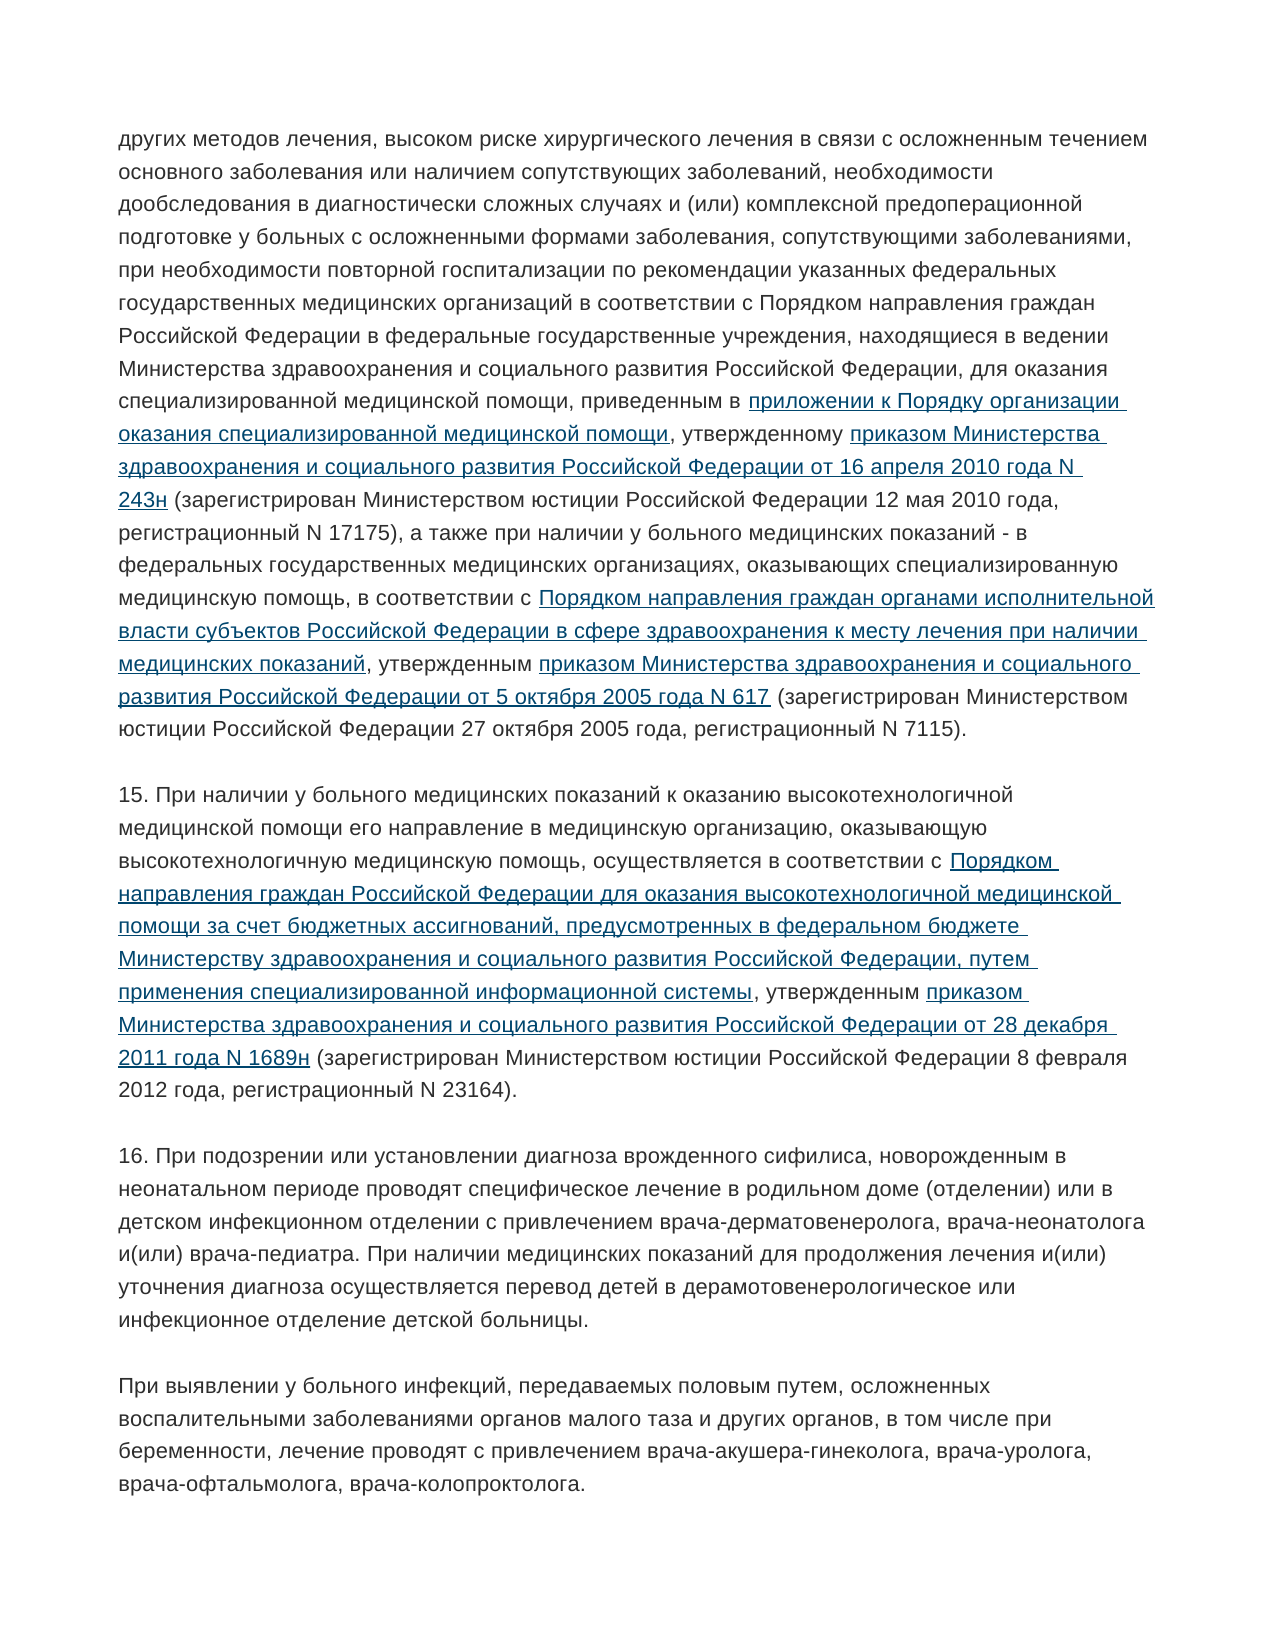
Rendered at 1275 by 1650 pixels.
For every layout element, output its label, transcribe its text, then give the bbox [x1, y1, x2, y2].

text 15. При наличии у больного медицинских показаний к оказанию высокотехнологичной медицинской помощи его направление в медицинскую организацию, оказывающую высокотехнологичную медицинскую помощь, осуществляется в соответствии с Порядком направления граждан Российской Федерации для оказания высокотехнологичной медицинской помощи за счет бюджетных ассигнований, предусмотренных в федеральном бюджете Министерству здравоохранения и социального развития Российской Федерации, путем применения специализированной информационной системы, утвержденным приказом Министерства здравоохранения и социального развития Российской Федерации от 28 декабря 2011 года N 1689н (зарегистрирован Министерством юстиции Российской Федерации 8 февраля 2012 года, регистрационный N 23164). [118, 774, 1157, 1135]
text 16. При подозрении или установлении диагноза врожденного сифилиса, новорожденным в неонатальном периоде проводят специфическое лечение в родильном доме (отделении) или в детском инфекционном отделении с привлечением врача-дерматовенеролога, врача-неонатолога и(или) врача-педиатра. При наличии медицинских показаний для продолжения лечения и(или) уточнения диагноза осуществляется перевод детей в дерамотовенерологическое или инфекционное отделение детской больницы. При выявлении у больного инфекций, передаваемых половым путем, осложненных воспалительными заболеваниями органов малого таза и других органов, в том числе при беременности, лечение проводят с привлечением врача-акушера-гинеколога, врача-уролога, врача-офтальмолога, врача-колопроктолога. [118, 1135, 1157, 1529]
text других методов лечения, высоком риске хирургического лечения в связи с осложненным течением основного заболевания или наличием сопутствующих заболеваний, необходимости дообследования в диагностически сложных случаях и (или) комплексной предоперационной подготовке у больных с осложненными формами заболевания, сопутствующими заболеваниями, при необходимости повторной госпитализации по рекомендации указанных федеральных государственных медицинских организаций в соответствии с Порядком направления граждан Российской Федерации в федеральные государственные учреждения, находящиеся в ведении Министерства здравоохранения и социального развития Российской Федерации, для оказания специализированной медицинской помощи, приведенным в приложении к Порядку организации оказания специализированной медицинской помощи, утвержденному приказом Министерства здравоохранения и социального развития Российской Федерации от 16 апреля 2010 года N 243н (зарегистрирован Министерством юстиции Российской Федерации 12 мая 2010 года, регистрационный N 17175), а также при наличии у больного медицинских показаний - в федеральных государственных медицинских организациях, оказывающих специализированную медицинскую помощь, в соответствии с Порядком направления граждан органами исполнительной власти субъектов Российской Федерации в сфере здравоохранения к месту лечения при наличии медицинских показаний, утвержденным приказом Министерства здравоохранения и социального развития Российской Федерации от 5 октября 2005 года N 617 (зарегистрирован Министерством юстиции Российской Федерации 27 октября 2005 года, регистрационный N 7115). [118, 118, 1157, 774]
